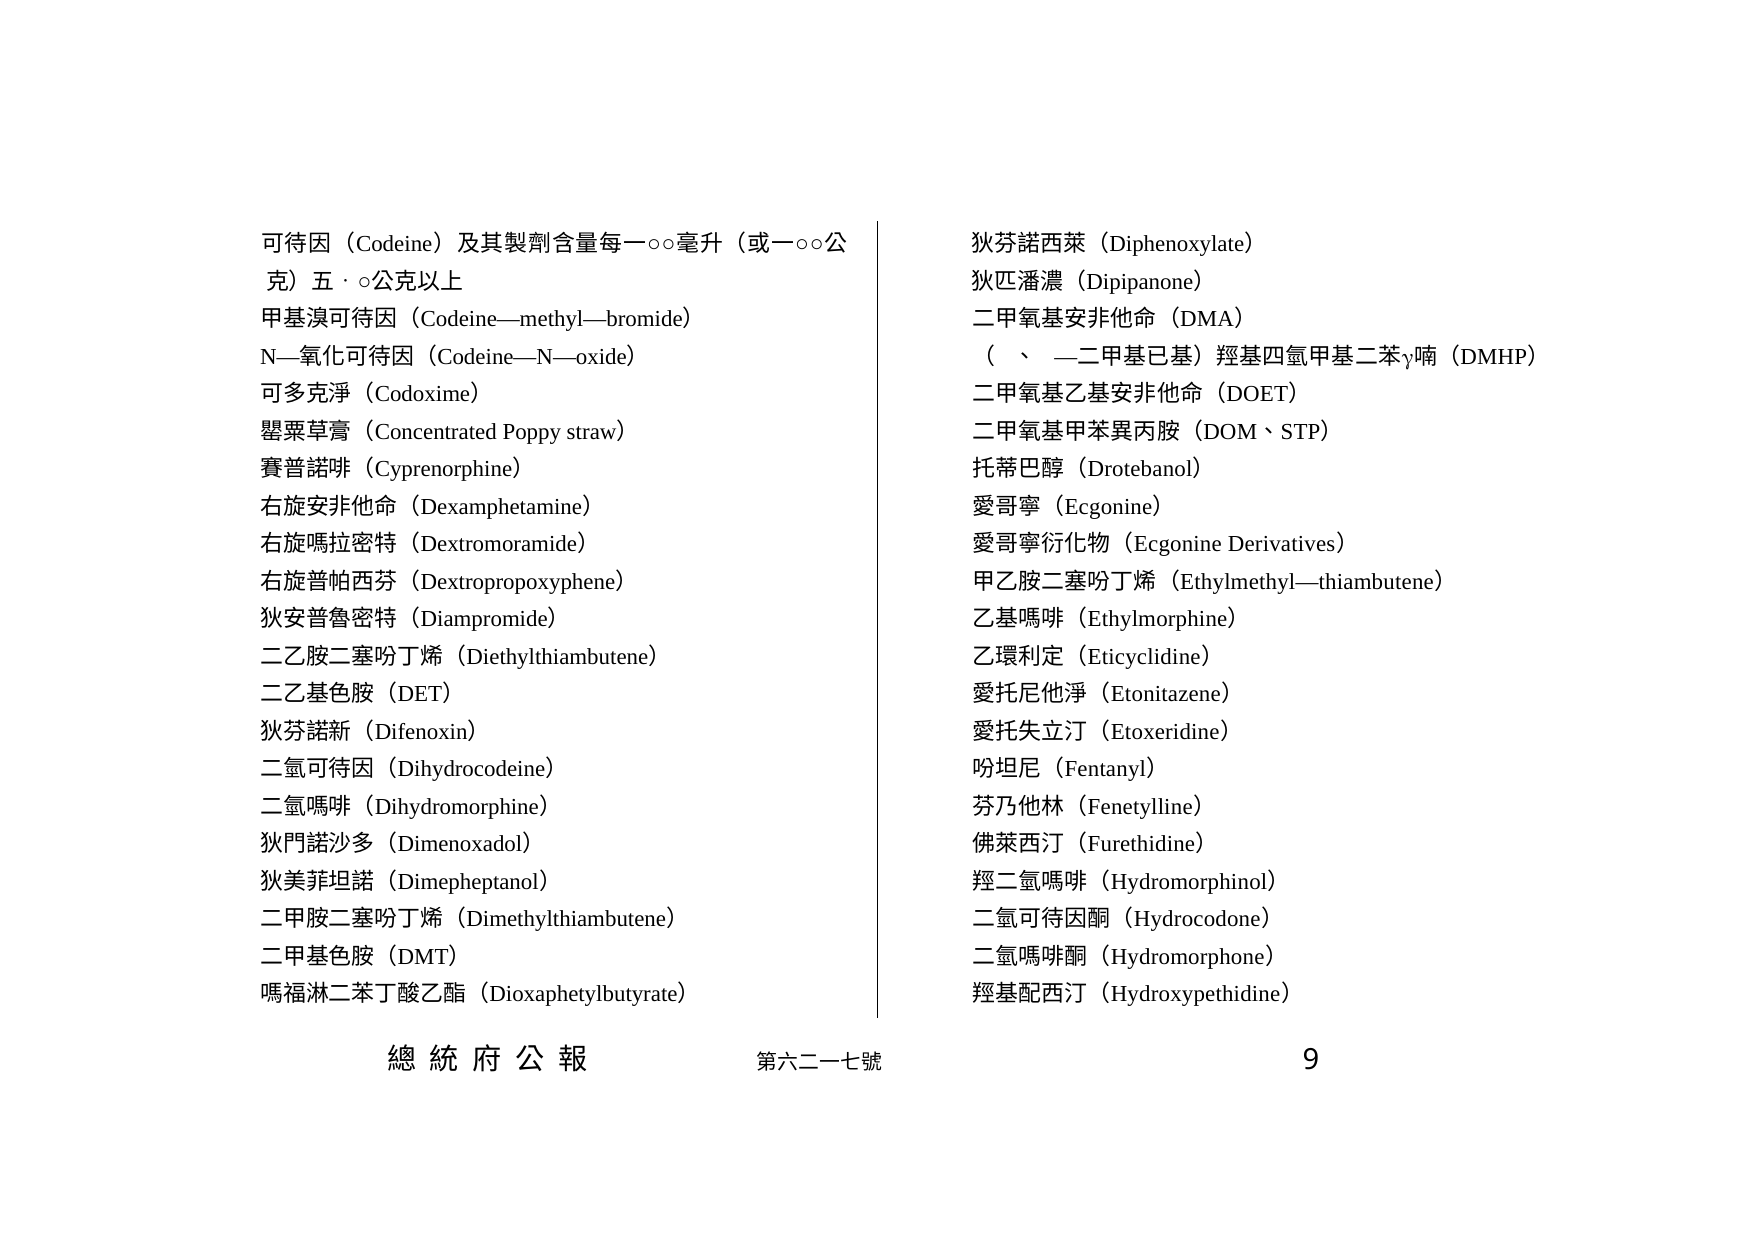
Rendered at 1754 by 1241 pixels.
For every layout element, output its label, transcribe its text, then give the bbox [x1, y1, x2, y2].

text 賽普諾啡（Cyprenorphine） [242, 447, 847, 484]
text 二氫可待因酮（Hydrocodone） [954, 897, 1559, 934]
text 乙環利定（Eticyclidine） [954, 634, 1559, 672]
text 托蒂巴醇（Drotebanol） [954, 447, 1559, 484]
text 二甲氧基安非他命（DMA） [954, 297, 1559, 334]
text 佛萊西汀（Furethidine） [954, 822, 1559, 859]
text 芬乃他林（Fenetylline） [954, 784, 1559, 822]
text 吩坦尼（Fentanyl） [954, 747, 1559, 784]
text 二氫嗎啡酮（Hydromorphone） [954, 934, 1559, 972]
text 二氫可待因（Dihydrocodeine） [242, 747, 847, 784]
text 愛哥寧衍化物（Ecgonine Derivatives） [954, 522, 1559, 559]
text 愛哥寧（Ecgonine） [954, 484, 1559, 522]
text 狄安普魯密特（Diampromide） [242, 597, 847, 634]
text 二甲氧基乙基安非他命（DOET） [954, 372, 1559, 409]
text 愛托尼他淨（Etonitazene） [954, 672, 1559, 709]
text 羥二氫嗎啡（Hydromorphinol） [954, 859, 1559, 897]
text 羥基配西汀（Hydroxypethidine） [954, 972, 1559, 1009]
text 狄芬諾新（Difenoxin） [242, 709, 847, 747]
text 可多克淨（Codoxime） [242, 372, 847, 409]
text 狄美菲坦諾（Dimepheptanol） [242, 859, 847, 897]
text 右旋嗎拉密特（Dextromoramide） [242, 522, 847, 559]
text 二甲氧基甲苯異丙胺（DOM、STP） [954, 409, 1559, 447]
text 乙基嗎啡（Ethylmorphine） [954, 597, 1559, 634]
text 甲乙胺二塞吩丁烯（Ethylmethyl—thiambutene） [954, 559, 1559, 597]
text N—氧化可待因（Codeine—N—oxide） [242, 334, 847, 372]
text 狄匹潘濃（Dipipanone） [954, 259, 1559, 297]
text 罌粟草膏（Concentrated Poppy straw） [242, 409, 847, 447]
text 可待因（Codeine）及其製劑含量每一○○毫升（或一○○公克）五‧○公克以上 [242, 222, 847, 297]
text 狄門諾沙多（Dimenoxadol） [242, 822, 847, 859]
text 右旋普帕西芬（Dextropropoxyphene） [242, 559, 847, 597]
text 甲基溴可待因（Codeine—methyl—bromide） [242, 297, 847, 334]
text 狄芬諾西萊（Diphenoxylate） [954, 222, 1559, 259]
text 二乙基色胺（DET） [242, 672, 847, 709]
text （、—二甲基已基）羥基四氫甲基二苯喃（DMHP） [954, 334, 1559, 372]
text 愛托失立汀（Etoxeridine） [954, 709, 1559, 747]
text 二氫嗎啡（Dihydromorphine） [242, 784, 847, 822]
text 二乙胺二塞吩丁烯（Diethylthiambutene） [242, 634, 847, 672]
text 嗎福淋二苯丁酸乙酯（Dioxaphetylbutyrate） [242, 972, 847, 1009]
text 二甲基色胺（DMT） [242, 934, 847, 972]
text 右旋安非他命（Dexamphetamine） [242, 484, 847, 522]
text 二甲胺二塞吩丁烯（Dimethylthiambutene） [242, 897, 847, 934]
